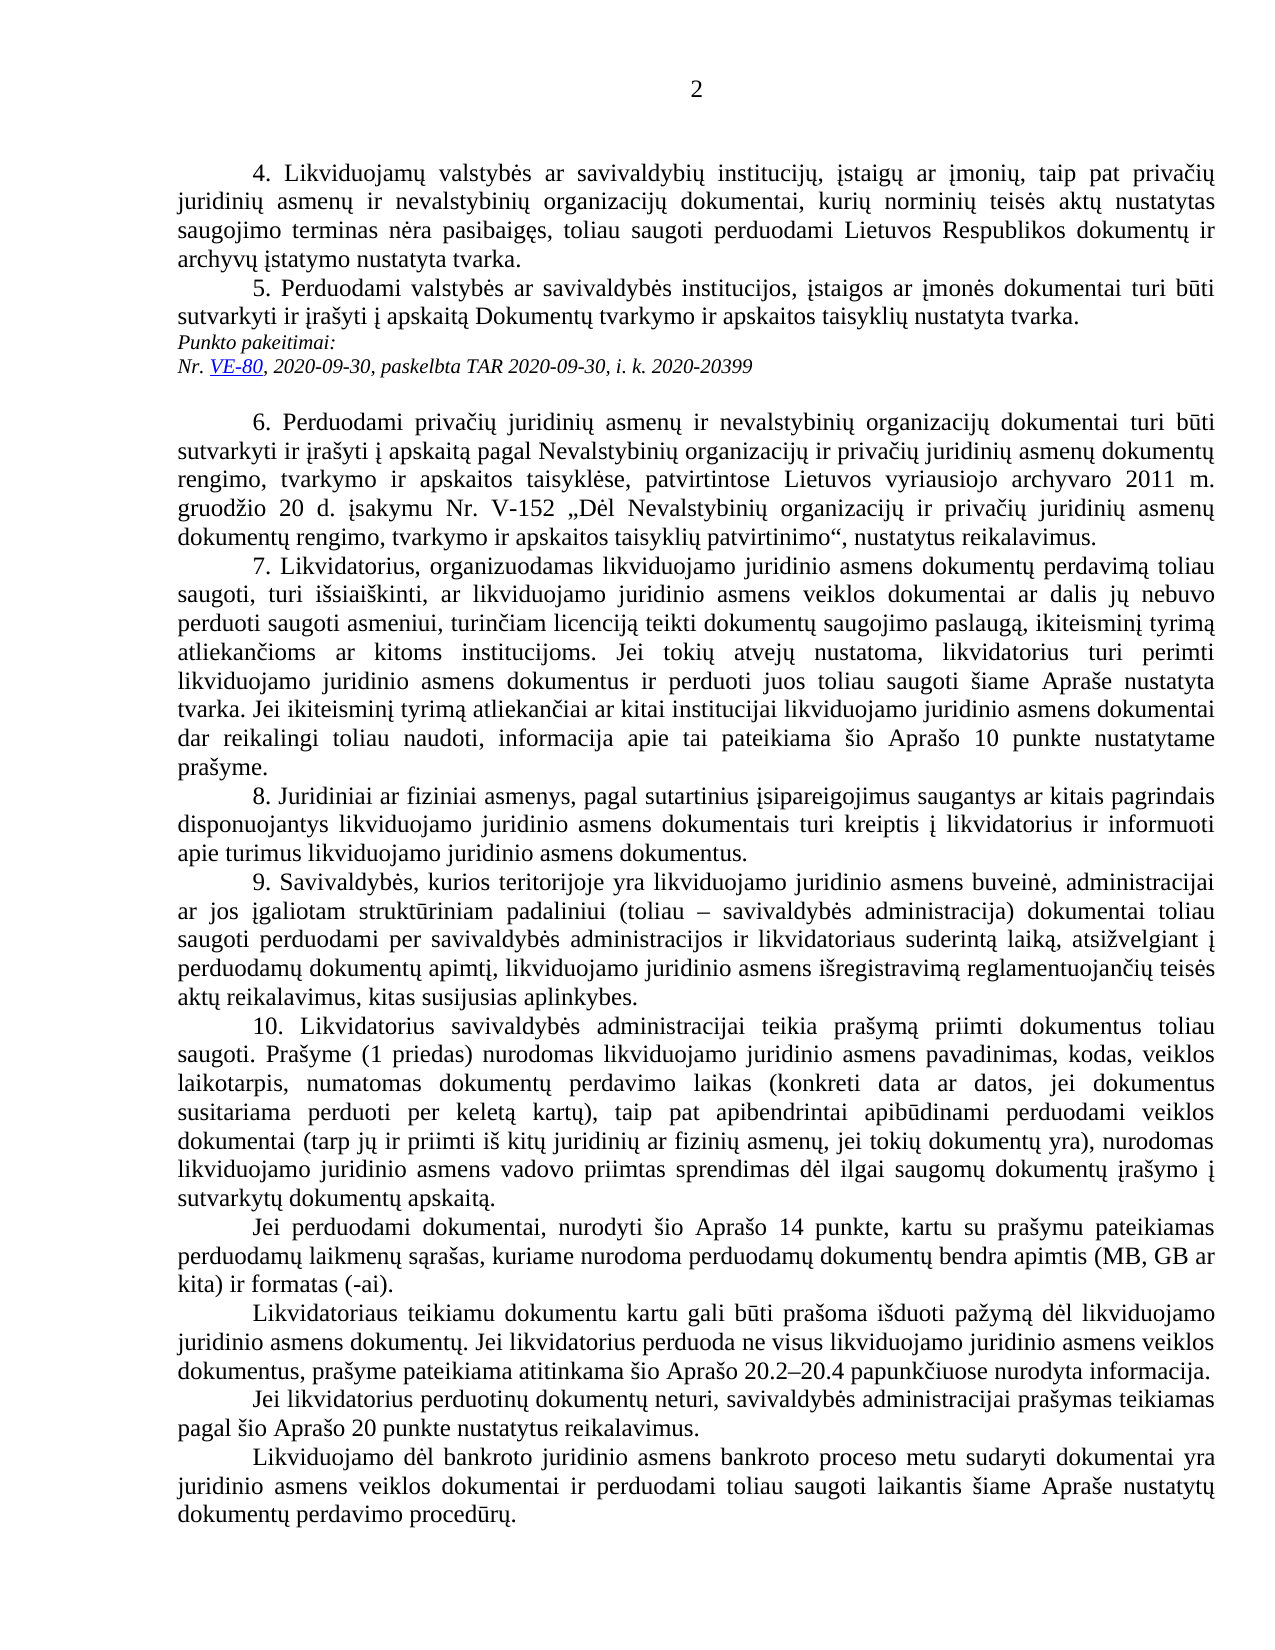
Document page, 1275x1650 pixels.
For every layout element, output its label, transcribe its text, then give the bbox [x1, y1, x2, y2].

text 9. Savivaldybės, kurios teritorijoje yra likviduojamo juridinio asmens buveinė, administracijai ar jos įgaliotam struktūriniam padaliniui (toliau – savivaldybės administracija) dokumentai toliau saugoti perduodami per savivaldybės administracijos ir likvidatoriaus suderintą laiką, atsižvelgiant į perduodamų dokumentų apimtį, likviduojamo juridinio asmens išregistravimą reglamentuojančių teisės aktų reikalavimus, kitas susijusias aplinkybes. [177, 867, 1216, 1011]
text 5. Perduodami valstybės ar savivaldybės institucijos, įstaigos ar įmonės dokumentai turi būti sutvarkyti ir įrašyti į apskaitą Dokumentų tvarkymo ir apskaitos taisyklių nustatyta tvarka. [177, 273, 1216, 330]
text 7. Likvidatorius, organizuodamas likviduojamo juridinio asmens dokumentų perdavimą toliau saugoti, turi išsiaiškinti, ar likviduojamo juridinio asmens veiklos dokumentai ar dalis jų nebuvo perduoti saugoti asmeniui, turinčiam licenciją teikti dokumentų saugojimo paslaugą, ikiteisminį tyrimą atliekančioms ar kitoms institucijoms. Jei tokių atvejų nustatoma, likvidatorius turi perimti likviduojamo juridinio asmens dokumentus ir perduoti juos toliau saugoti šiame Apraše nustatyta tvarka. Jei ikiteisminį tyrimą atliekančiai ar kitai institucijai likviduojamo juridinio asmens dokumentai dar reikalingi toliau naudoti, informacija apie tai pateikiama šio Aprašo 10 punkte nustatytame prašyme. [177, 551, 1216, 781]
text Punkto pakeitimai: [177, 330, 1216, 354]
text Nr. VE-80, 2020-09-30, paskelbta TAR 2020-09-30, i. k. 2020-20399 [177, 354, 1216, 378]
text 4. Likviduojamų valstybės ar savivaldybių institucijų, įstaigų ar įmonių, taip pat privačių juridinių asmenų ir nevalstybinių organizacijų dokumentai, kurių norminių teisės aktų nustatytas saugojimo terminas nėra pasibaigęs, toliau saugoti perduodami Lietuvos Respublikos dokumentų ir archyvų įstatymo nustatyta tvarka. [177, 158, 1216, 273]
text Jei likvidatorius perduotinų dokumentų neturi, savivaldybės administracijai prašymas teikiamas pagal šio Aprašo 20 punkte nustatytus reikalavimus. [177, 1384, 1216, 1442]
text Jei perduodami dokumentai, nurodyti šio Aprašo 14 punkte, kartu su prašymu pateikiamas perduodamų laikmenų sąrašas, kuriame nurodoma perduodamų dokumentų bendra apimtis (MB, GB ar kita) ir formatas (-ai). [177, 1212, 1216, 1298]
text 10. Likvidatorius savivaldybės administracijai teikia prašymą priimti dokumentus toliau saugoti. Prašyme (1 priedas) nurodomas likviduojamo juridinio asmens pavadinimas, kodas, veiklos laikotarpis, numatomas dokumentų perdavimo laikas (konkreti data ar datos, jei dokumentus susitariama perduoti per keletą kartų), taip pat apibendrintai apibūdinami perduodami veiklos dokumentai (tarp jų ir priimti iš kitų juridinių ar fizinių asmenų, jei tokių dokumentų yra), nurodomas likviduojamo juridinio asmens vadovo priimtas sprendimas dėl ilgai saugomų dokumentų įrašymo į sutvarkytų dokumentų apskaitą. [177, 1011, 1216, 1212]
text Likviduojamo dėl bankroto juridinio asmens bankroto proceso metu sudaryti dokumentai yra juridinio asmens veiklos dokumentai ir perduodami toliau saugoti laikantis šiame Apraše nustatytų dokumentų perdavimo procedūrų. [177, 1442, 1216, 1528]
text 6. Perduodami privačių juridinių asmenų ir nevalstybinių organizacijų dokumentai turi būti sutvarkyti ir įrašyti į apskaitą pagal Nevalstybinių organizacijų ir privačių juridinių asmenų dokumentų rengimo, tvarkymo ir apskaitos taisyklėse, patvirtintose Lietuvos vyriausiojo archyvaro 2011 m. gruodžio 20 d. įsakymu Nr. V-152 „Dėl Nevalstybinių organizacijų ir privačių juridinių asmenų dokumentų rengimo, tvarkymo ir apskaitos taisyklių patvirtinimo“, nustatytus reikalavimus. [177, 407, 1216, 551]
text 8. Juridiniai ar fiziniai asmenys, pagal sutartinius įsipareigojimus saugantys ar kitais pagrindais disponuojantys likviduojamo juridinio asmens dokumentais turi kreiptis į likvidatorius ir informuoti apie turimus likviduojamo juridinio asmens dokumentus. [177, 781, 1216, 867]
text Likvidatoriaus teikiamu dokumentu kartu gali būti prašoma išduoti pažymą dėl likviduojamo juridinio asmens dokumentų. Jei likvidatorius perduoda ne visus likviduojamo juridinio asmens veiklos dokumentus, prašyme pateikiama atitinkama šio Aprašo 20.2–20.4 papunkčiuose nurodyta informacija. [177, 1298, 1216, 1384]
